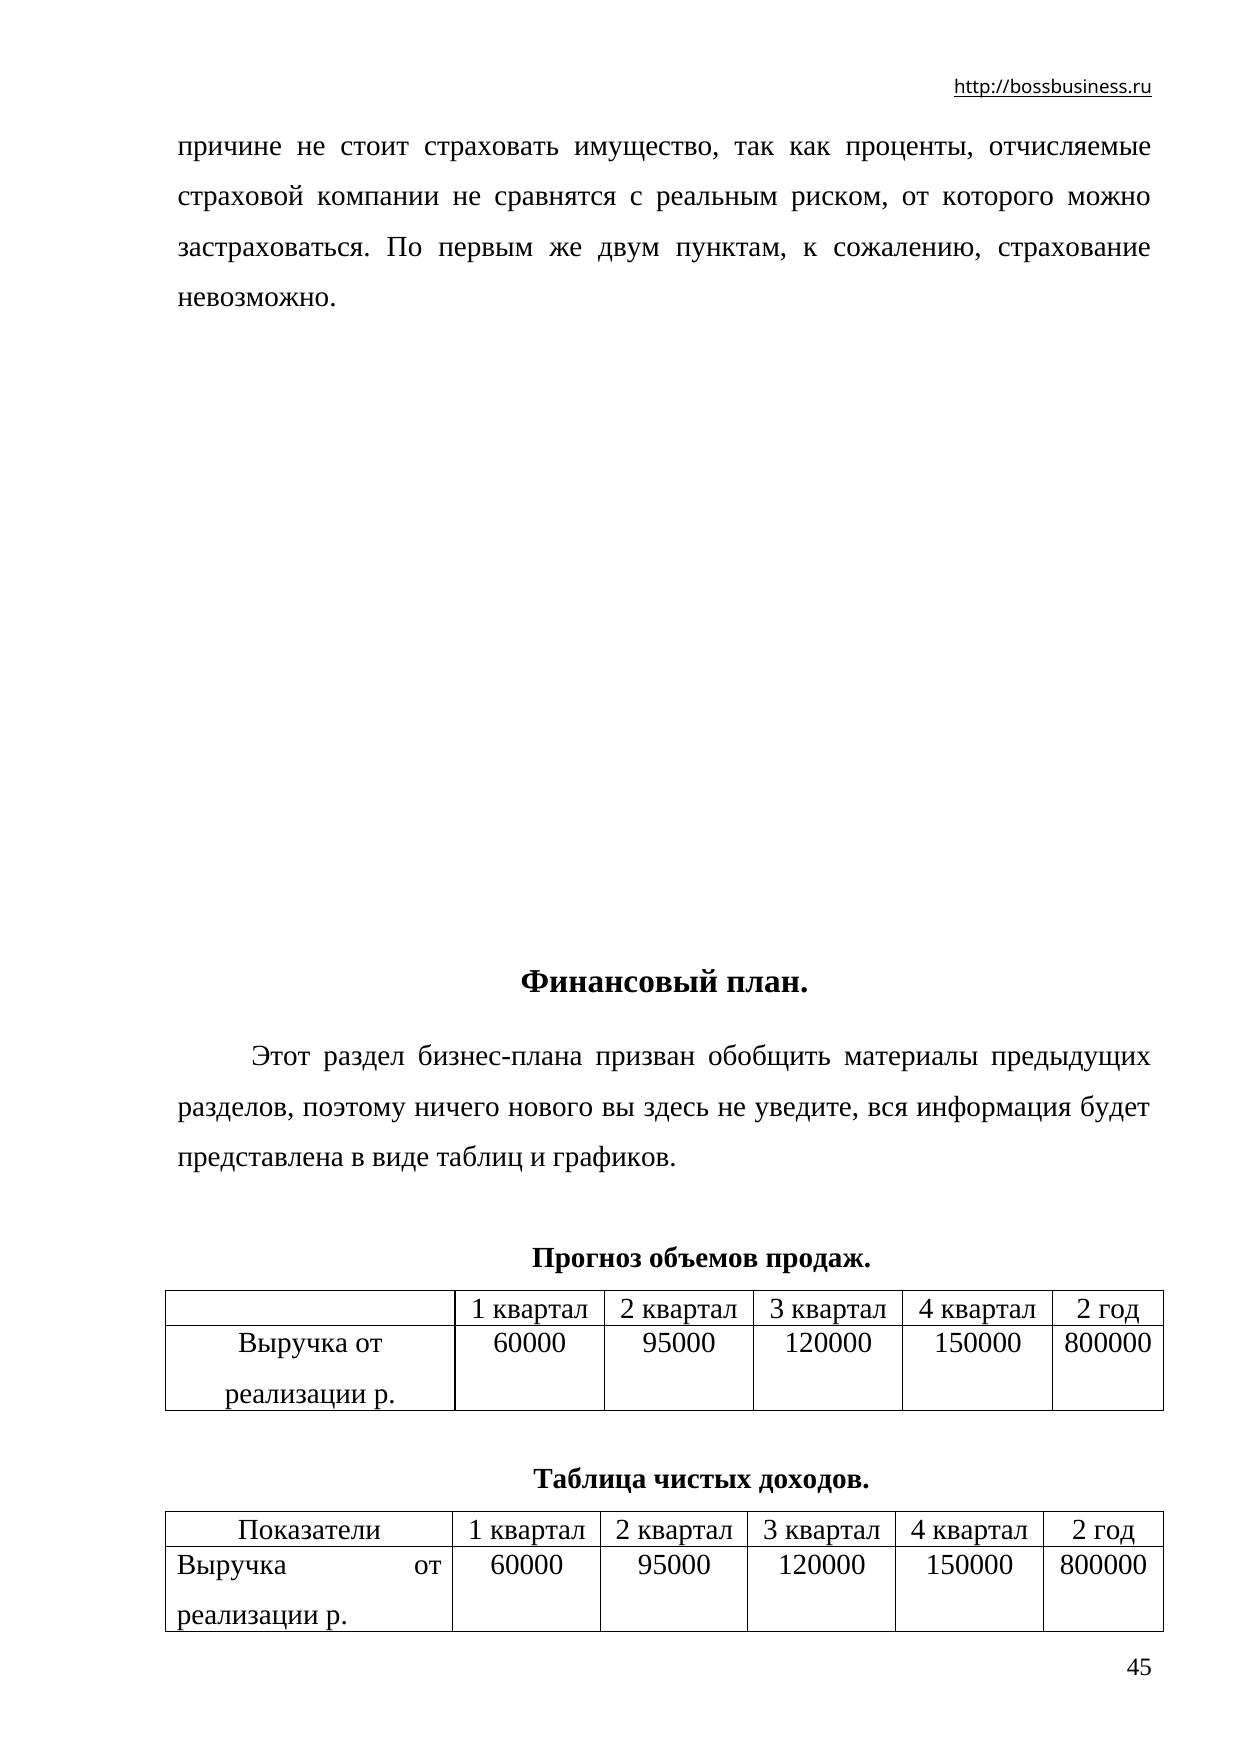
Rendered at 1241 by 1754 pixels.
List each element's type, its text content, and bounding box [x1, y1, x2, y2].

table_header 4 квартал [896, 1512, 1043, 1546]
table_cell 150000 [896, 1547, 1043, 1631]
table_header 1 квартал [456, 1291, 604, 1324]
table_cell 800000 [1053, 1326, 1163, 1409]
table_cell 120000 [754, 1326, 902, 1409]
table_cell 60000 [453, 1547, 600, 1631]
table_cell 150000 [903, 1326, 1052, 1409]
table_header 1 квартал [453, 1512, 600, 1546]
table_header Показатели [166, 1512, 452, 1546]
table_header 2 год [1053, 1291, 1163, 1324]
table_header 3 квартал [754, 1291, 902, 1324]
text Этот раздел бизнес-плана призван обобщить материалы предыдущих разделов, поэтому ничего нового вы здесь не уведите, вся информация будет представлена в виде таблиц и графиков. [177, 1038, 1152, 1173]
table_header 2 год [1044, 1512, 1163, 1546]
table_cell 95000 [601, 1547, 747, 1631]
table_header 4 квартал [903, 1291, 1052, 1324]
table_header [166, 1291, 454, 1324]
text причине не стоит страховать имущество, так как проценты, отчисляемые страховой компании не сравнятся с реальным риском, от которого можно застраховаться. По первым же двум пунктам, к сожалению, страхование невозможно. [177, 128, 1152, 312]
table_cell Выручка от реализации р. [166, 1547, 452, 1631]
table_header 2 квартал [605, 1291, 753, 1324]
table_cell 120000 [748, 1547, 895, 1631]
table_cell 800000 [1044, 1547, 1163, 1631]
text Финансовый план. [177, 962, 1152, 1000]
table_header 2 квартал [601, 1512, 747, 1546]
table_cell 95000 [605, 1326, 753, 1409]
text Прогноз объемов продаж. [177, 1240, 1152, 1273]
text Таблица чистых доходов. [177, 1461, 1152, 1494]
table_header 3 квартал [748, 1512, 895, 1546]
table_cell Выручка от реализации р. [166, 1326, 454, 1409]
table_cell 60000 [456, 1326, 604, 1409]
